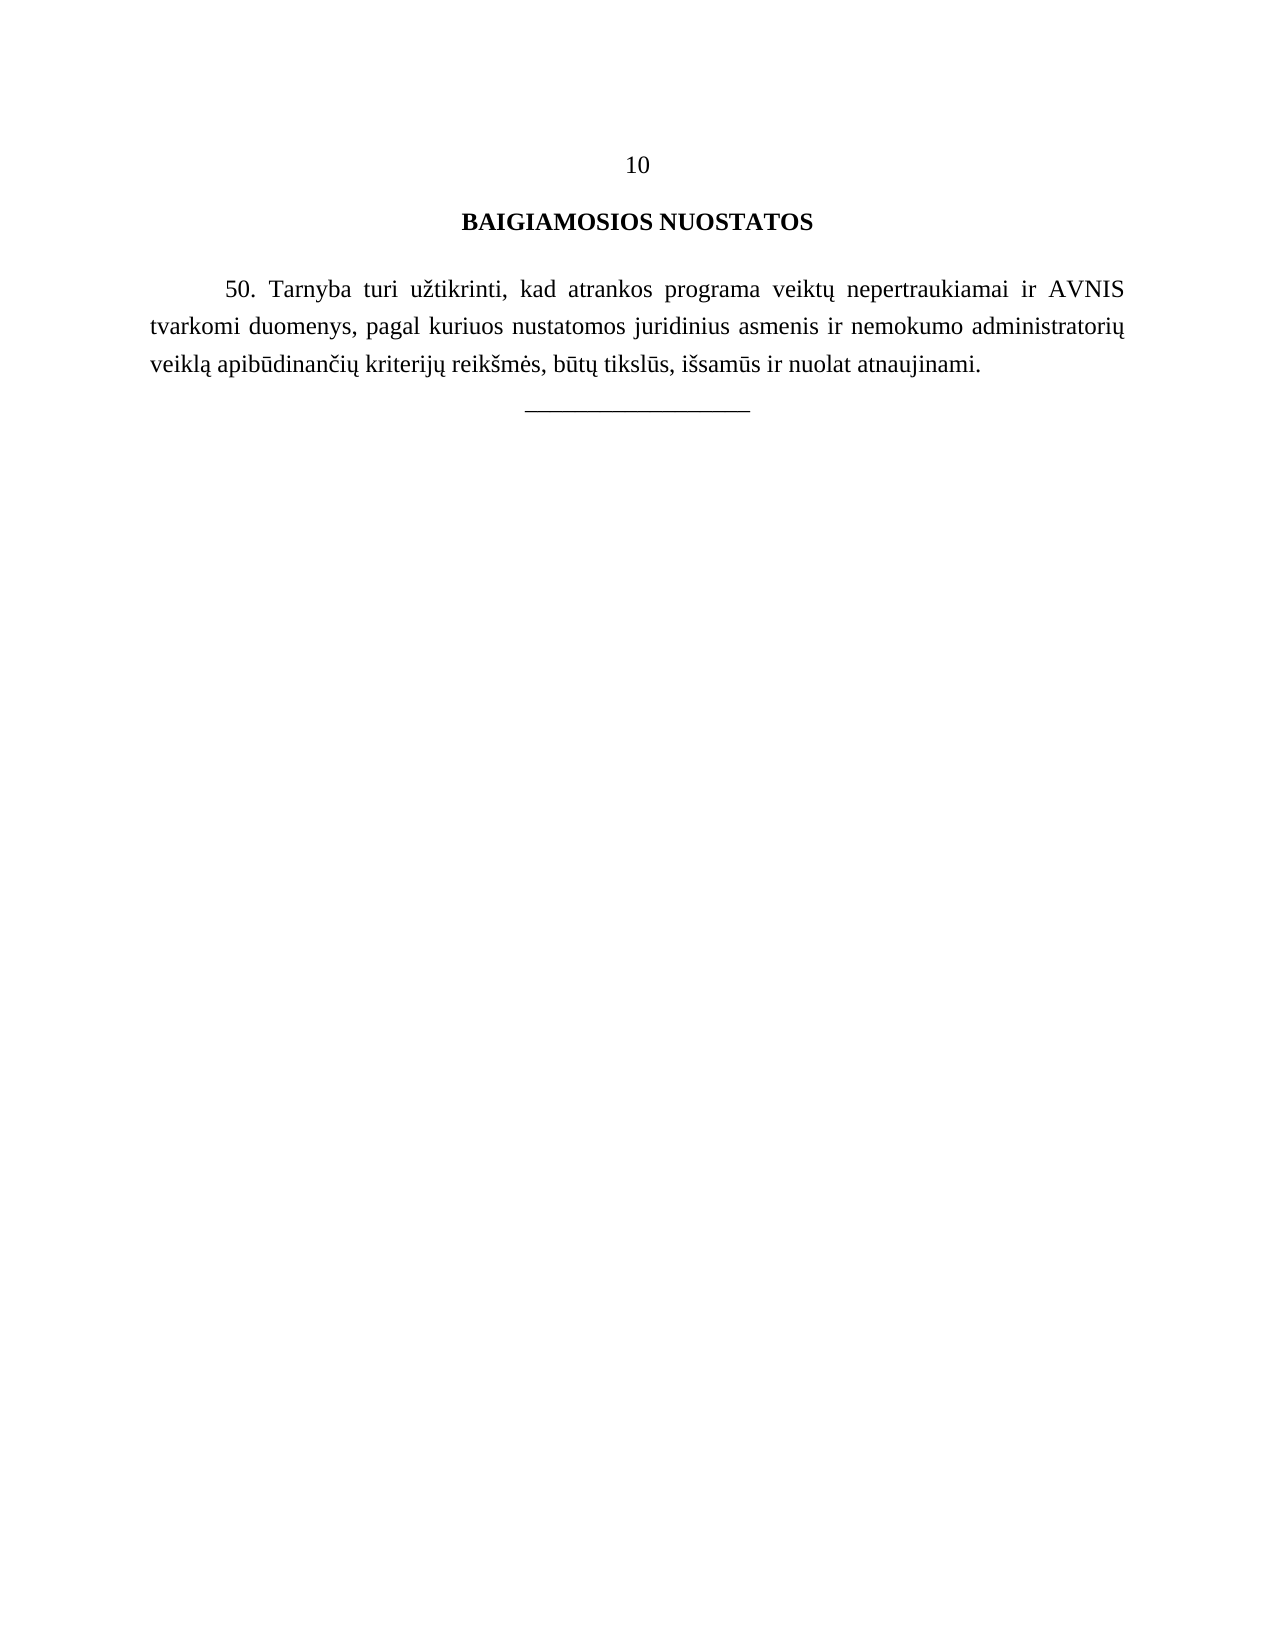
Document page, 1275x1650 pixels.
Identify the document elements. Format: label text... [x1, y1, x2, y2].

text BAIGIAMOSIOS NUOSTATOS [150, 207, 1125, 236]
text 50. Tarnyba turi užtikrinti, kad atrankos programa veiktų nepertraukiamai ir AVNIS tvarkomi duomenys, pagal kuriuos nustatomos juridinius asmenis ir nemokumo administratorių veiklą apibūdinančių kriterijų reikšmės, būtų tikslūs, išsamūs ir nuolat atnaujinami. [150, 265, 1125, 377]
text __________________ [150, 377, 1125, 415]
